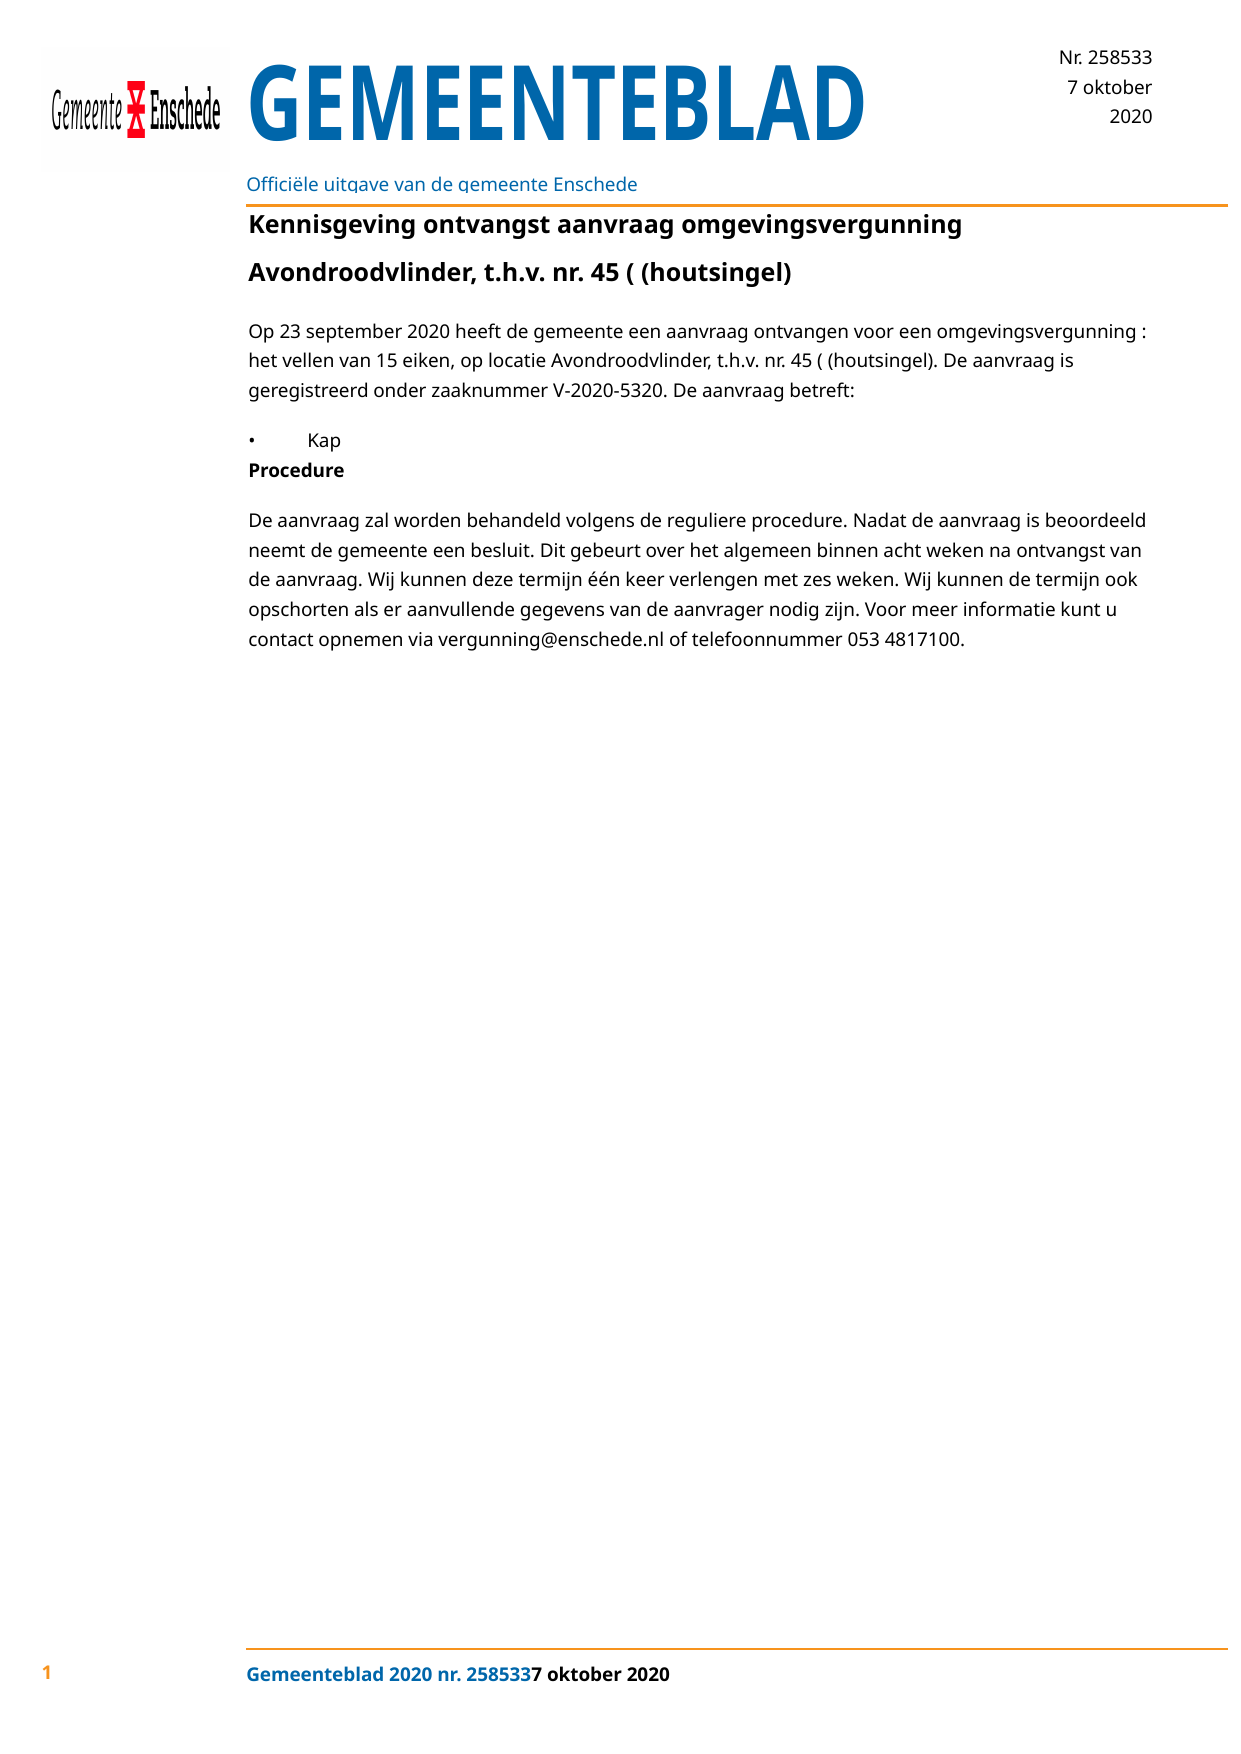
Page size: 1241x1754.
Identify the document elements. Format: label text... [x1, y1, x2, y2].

text Procedure [248, 457, 1152, 483]
text De aanvraag zal worden behandeld volgens de reguliere procedure. Nadat de aanvraag is beoordeeld neemt de gemeente een besluit. Dit gebeurt over het algemeen binnen acht weken na ontvangst van de aanvraag. Wij kunnen deze termijn één keer verlengen met zes weken. Wij kunnen de termijn ook opschorten als er aanvullende gegevens van de aanvrager nodig zijn. Voor meer informatie kunt u contact opnemen via vergunning@enschede.nl of telefoonnummer 053 4817100. [248, 507, 1152, 652]
text Op 23 september 2020 heeft de gemeente een aanvraag ontvangen voor een omgevingsvergunning : het vellen van 15 eiken, op locatie Avondroodvlinder, t.h.v. nr. 45 ( (houtsingel). De aanvraag is geregistreerd onder zaaknummer V-2020-5320. De aanvraag betreft: [248, 318, 1152, 403]
text Kennisgeving ontvangst aanvraag omgevingsvergunning Avondroodvlinder, t.h.v. nr. 45 ( (houtsingel) [248, 207, 1152, 288]
list Kap [248, 427, 1152, 453]
picture [41, 47, 231, 172]
